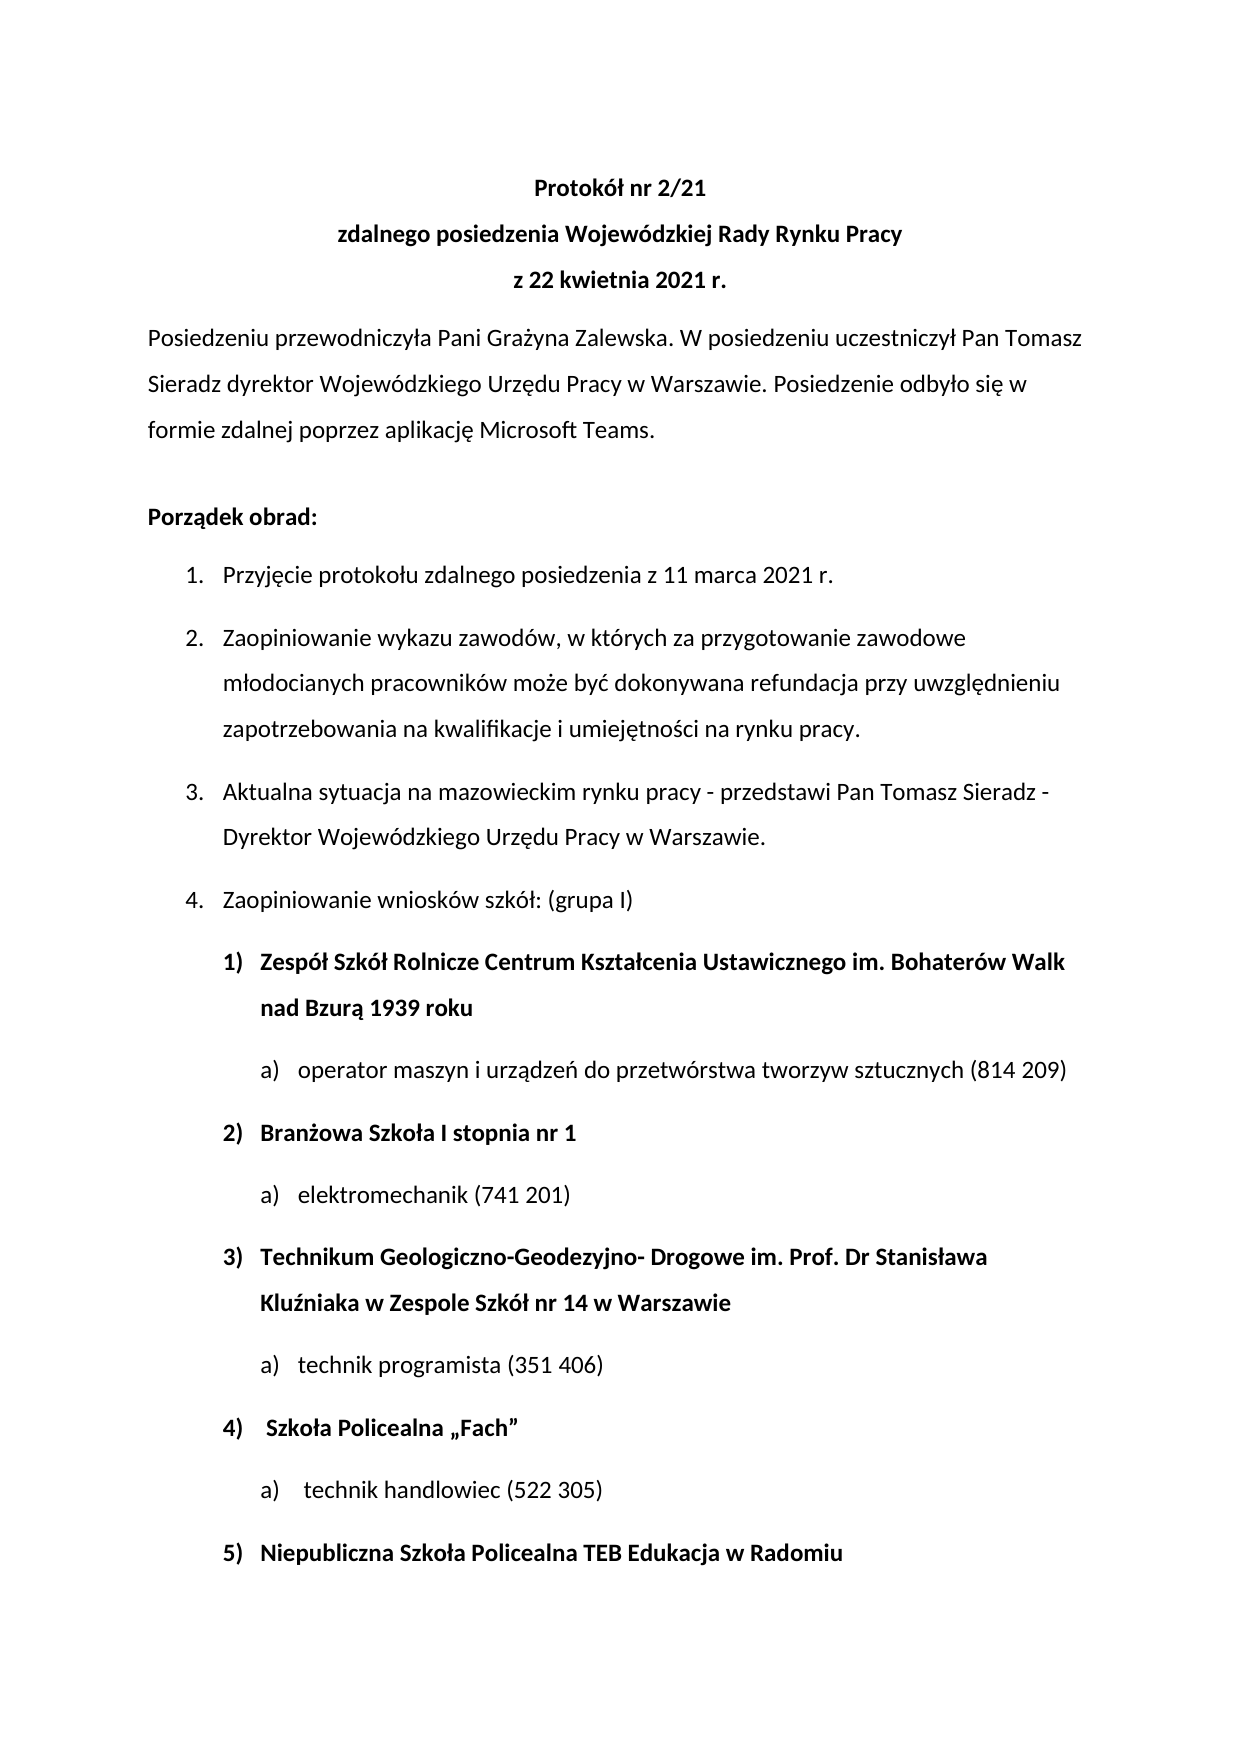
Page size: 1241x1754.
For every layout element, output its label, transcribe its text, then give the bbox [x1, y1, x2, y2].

text Posiedzeniu przewodniczyła Pani Grażyna Zalewska. W posiedzeniu uczestniczył Pan Tomasz Sieradz dyrektor Wojewódzkiego Urzędu Pracy w Warszawie. Posiedzenie odbyło się w formie zdalnej poprzez aplikację Microsoft Teams. [148, 322, 1093, 444]
list Technikum Geologiczno-Geodezyjno- Drogowe im. Prof. Dr Stanisława Kluźniaka w Zespole Szkół nr 14 w Warszawie [223, 1241, 1093, 1318]
list Branżowa Szkoła I stopnia nr 1 [223, 1117, 1093, 1147]
list technik programista (351 406) [260, 1349, 1093, 1380]
list Szkoła Policealna „Fach” [223, 1412, 1093, 1442]
list elektromechanik (741 201) [260, 1179, 1093, 1209]
list Niepubliczna Szkoła Policealna TEB Edukacja w Radomiu [223, 1537, 1093, 1567]
list Aktualna sytuacja na mazowieckim rynku pracy - przedstawi Pan Tomasz Sieradz - Dyrektor Wojewódzkiego Urzędu Pracy w Warszawie. [185, 776, 1093, 852]
list operator maszyn i urządzeń do przetwórstwa tworzyw sztucznych (814 209) [260, 1054, 1093, 1085]
list Przyjęcie protokołu zdalnego posiedzenia z 11 marca 2021 r. [185, 559, 1093, 590]
list Zespół Szkół Rolnicze Centrum Kształcenia Ustawicznego im. Bohaterów Walk nad Bzurą 1939 roku [223, 946, 1093, 1022]
subtitle Protokół nr 2/21 zdalnego posiedzenia Wojewódzkiej Rady Rynku Pracy z 22 kwietnia 2021 r. [148, 173, 1093, 294]
list technik handlowiec (522 305) [260, 1474, 1093, 1505]
list Zaopiniowanie wniosków szkół: (grupa I) [185, 884, 1093, 914]
subtitle Porządek obrad: [148, 501, 1093, 532]
list Zaopiniowanie wykazu zawodów, w których za przygotowanie zawodowe młodocianych pracowników może być dokonywana refundacja przy uwzględnieniu zapotrzebowania na kwalifikacje i umiejętności na rynku pracy. [185, 622, 1093, 744]
